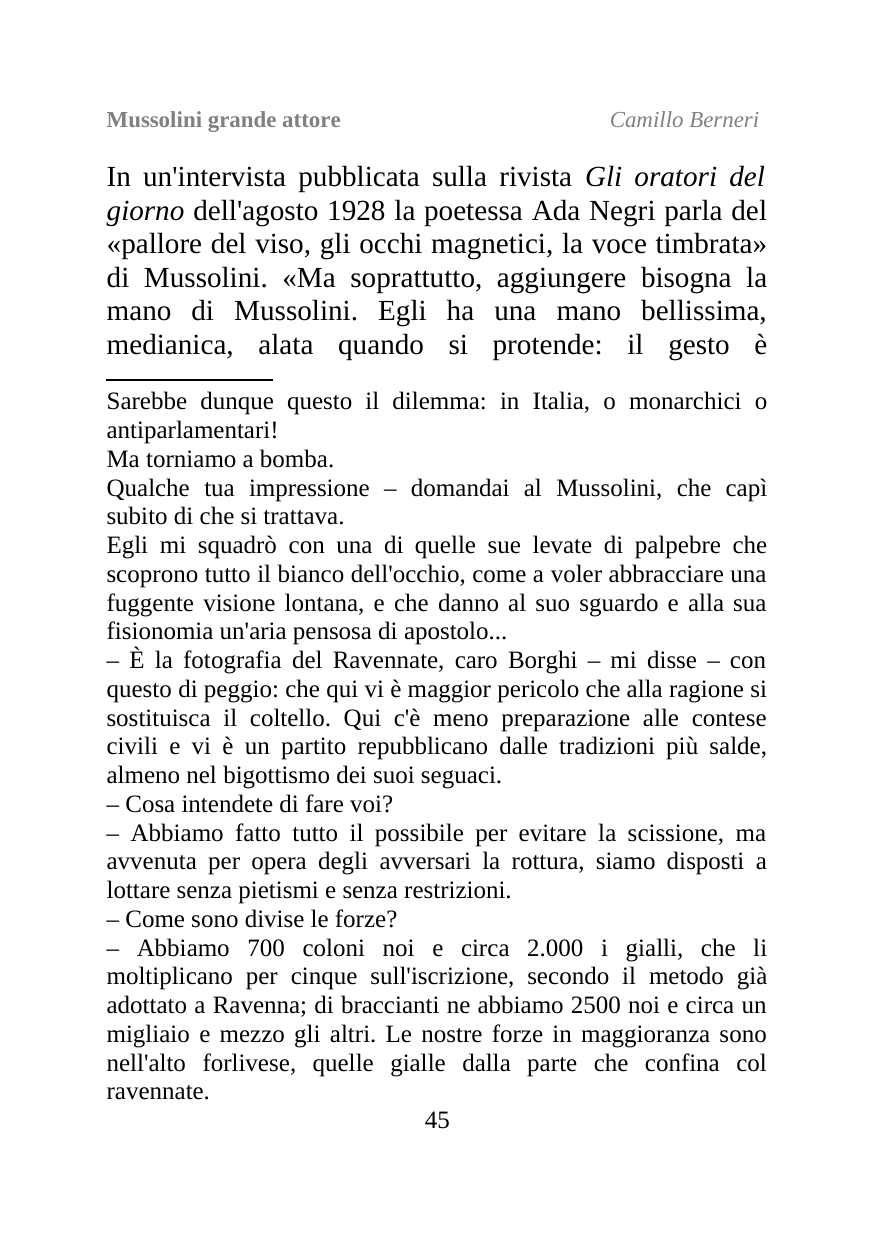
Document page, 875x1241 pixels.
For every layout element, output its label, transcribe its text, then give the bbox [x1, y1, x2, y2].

text Sarebbe dunque questo il dilemma: in Italia, o monarchici o antiparlamentari! [106, 386, 768, 444]
text Qualche tua impressione – domandai al Mussolini, che capì subito di che si trattava. [106, 473, 768, 530]
text – Abbiamo 700 coloni noi e circa 2.000 i gialli, che li moltiplicano per cinque sull'iscrizione, secondo il metodo già adottato a Ravenna; di braccianti ne abbiamo 2500 noi e circa un migliaio e mezzo gli altri. Le nostre forze in maggioranza sono nell'alto forlivese, quelle gialle dalla parte che confina col ravennate. [106, 933, 768, 1105]
text – È la fotografia del Ravennate, caro Borghi – mi disse – con questo di peggio: che qui vi è maggior pericolo che alla ragione si sostituisca il coltello. Qui c'è meno preparazione alle contese civili e vi è un partito repubblicano dalle tradizioni più salde, almeno nel bigottismo dei suoi seguaci. [106, 645, 768, 789]
text Ma torniamo a bomba. [106, 444, 768, 473]
text – Cosa intendete di fare voi? [106, 789, 768, 818]
text In un'intervista pubblicata sulla rivista Gli oratori del giorno dell'agosto 1928 la poetessa Ada Negri parla del «pallore del viso, gli occhi magnetici, la voce timbrata» di Mussolini. «Ma soprattutto, aggiungere bisogna la mano di Mussolini. Egli ha una mano bellissima, medianica, alata quando si protende: il gesto è [106, 159, 768, 360]
text – Abbiamo fatto tutto il possibile per evitare la scissione, ma avvenuta per opera degli avversari la rottura, siamo disposti a lottare senza pietismi e senza restrizioni. [106, 818, 768, 904]
text – Come sono divise le forze? [106, 904, 768, 933]
text Egli mi squadrò con una di quelle sue levate di palpebre che scoprono tutto il bianco dell'occhio, come a voler abbracciare una fuggente visione lontana, e che danno al suo sguardo e alla sua fisionomia un'aria pensosa di apostolo... [106, 530, 768, 645]
